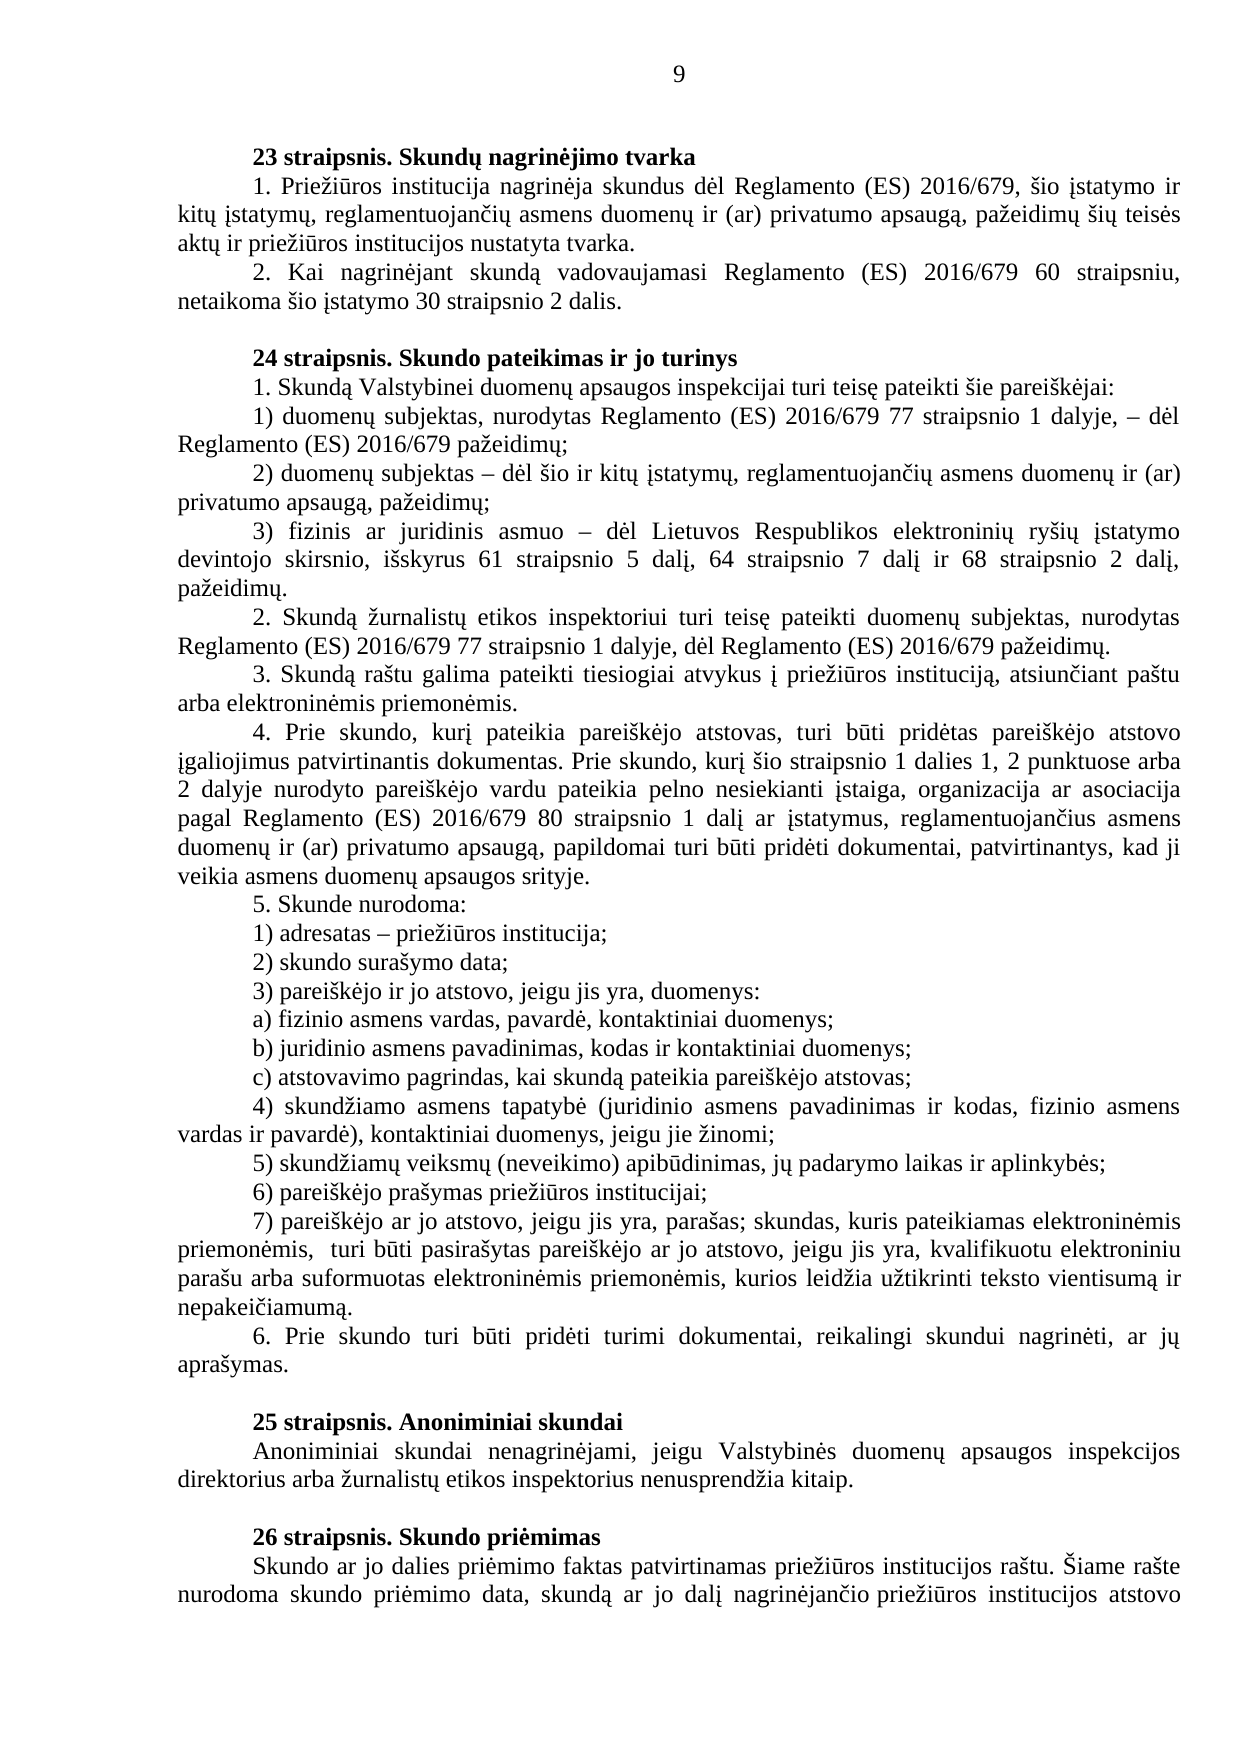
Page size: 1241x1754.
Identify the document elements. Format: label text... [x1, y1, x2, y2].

text 1) duomenų subjektas, nurodytas Reglamento (ES) 2016/679 77 straipsnio 1 dalyje, – dėl Reglamento (ES) 2016/679 pažeidimų; [177, 401, 1181, 458]
text 25 straipsnis. Anoniminiai skundai [177, 1407, 1181, 1436]
text 1) adresatas – priežiūros institucija; [177, 918, 1181, 947]
text 3) pareiškėjo ir jo atstovo, jeigu jis yra, duomenys: [177, 976, 1181, 1004]
text 2) duomenų subjektas – dėl šio ir kitų įstatymų, reglamentuojančių asmens duomenų ir (ar) privatumo apsaugą, pažeidimų; [177, 458, 1181, 516]
text b) juridinio asmens pavadinimas, kodas ir kontaktiniai duomenys; [177, 1033, 1181, 1062]
text 5) skundžiamų veiksmų (neveikimo) apibūdinimas, jų padarymo laikas ir aplinkybės; [177, 1148, 1181, 1177]
text 4. Prie skundo, kurį pateikia pareiškėjo atstovas, turi būti pridėtas pareiškėjo atstovo įgaliojimus patvirtinantis dokumentas. Prie skundo, kurį šio straipsnio 1 dalies 1, 2 punktuose arba 2 dalyje nurodyto pareiškėjo vardu pateikia pelno nesiekianti įstaiga, organizacija ar asociacija pagal Reglamento (ES) 2016/679 80 straipsnio 1 dalį ar įstatymus, reglamentuojančius asmens duomenų ir (ar) privatumo apsaugą, papildomai turi būti pridėti dokumentai, patvirtinantys, kad ji veikia asmens duomenų apsaugos srityje. [177, 717, 1181, 889]
text c) atstovavimo pagrindas, kai skundą pateikia pareiškėjo atstovas; [177, 1062, 1181, 1091]
text 23 straipsnis. Skundų nagrinėjimo tvarka [252, 142, 1181, 171]
text 2. Skundą žurnalistų etikos inspektoriui turi teisę pateikti duomenų subjektas, nurodytas Reglamento (ES) 2016/679 77 straipsnio 1 dalyje, dėl Reglamento (ES) 2016/679 pažeidimų. [177, 602, 1181, 659]
text 6) pareiškėjo prašymas priežiūros institucijai; [177, 1177, 1181, 1206]
text 3. Skundą raštu galima pateikti tiesiogiai atvykus į priežiūros instituciją, atsiunčiant paštu arba elektroninėmis priemonėmis. [177, 659, 1181, 717]
text a) fizinio asmens vardas, pavardė, kontaktiniai duomenys; [177, 1004, 1181, 1033]
text 24 straipsnis. Skundo pateikimas ir jo turinys [177, 343, 1181, 372]
text 2) skundo surašymo data; [177, 947, 1181, 976]
text 1. Priežiūros institucija nagrinėja skundus dėl Reglamento (ES) 2016/679, šio įstatymo ir kitų įstatymų, reglamentuojančių asmens duomenų ir (ar) privatumo apsaugą, pažeidimų šių teisės aktų ir priežiūros institucijos nustatyta tvarka. [177, 171, 1181, 257]
text Skundo ar jo dalies priėmimo faktas patvirtinamas priežiūros institucijos raštu. Šiame rašte nurodoma skundo priėmimo data, skundą ar jo dalį nagrinėjančio priežiūros institucijos atstovo [177, 1551, 1181, 1608]
text 5. Skunde nurodoma: [177, 889, 1181, 918]
text Anoniminiai skundai nenagrinėjami, jeigu Valstybinės duomenų apsaugos inspekcijos direktorius arba žurnalistų etikos inspektorius nenusprendžia kitaip. [177, 1436, 1181, 1493]
text 26 straipsnis. Skundo priėmimas [177, 1522, 1181, 1551]
text 3) fizinis ar juridinis asmuo – dėl Lietuvos Respublikos elektroninių ryšių įstatymo devintojo skirsnio, išskyrus 61 straipsnio 5 dalį, 64 straipsnio 7 dalį ir 68 straipsnio 2 dalį, pažeidimų. [177, 516, 1181, 602]
text 2. Kai nagrinėjant skundą vadovaujamasi Reglamento (ES) 2016/679 60 straipsniu, netaikoma šio įstatymo 30 straipsnio 2 dalis. [177, 257, 1181, 314]
text 4) skundžiamo asmens tapatybė (juridinio asmens pavadinimas ir kodas, fizinio asmens vardas ir pavardė), kontaktiniai duomenys, jeigu jie žinomi; [177, 1091, 1181, 1148]
text 7) pareiškėjo ar jo atstovo, jeigu jis yra, parašas; skundas, kuris pateikiamas elektroninėmis priemonėmis, turi būti pasirašytas pareiškėjo ar jo atstovo, jeigu jis yra, kvalifikuotu elektroniniu parašu arba suformuotas elektroninėmis priemonėmis, kurios leidžia užtikrinti teksto vientisumą ir nepakeičiamumą. [177, 1206, 1181, 1321]
text 6. Prie skundo turi būti pridėti turimi dokumentai, reikalingi skundui nagrinėti, ar jų aprašymas. [177, 1321, 1181, 1378]
text 1. Skundą Valstybinei duomenų apsaugos inspekcijai turi teisę pateikti šie pareiškėjai: [177, 372, 1181, 401]
